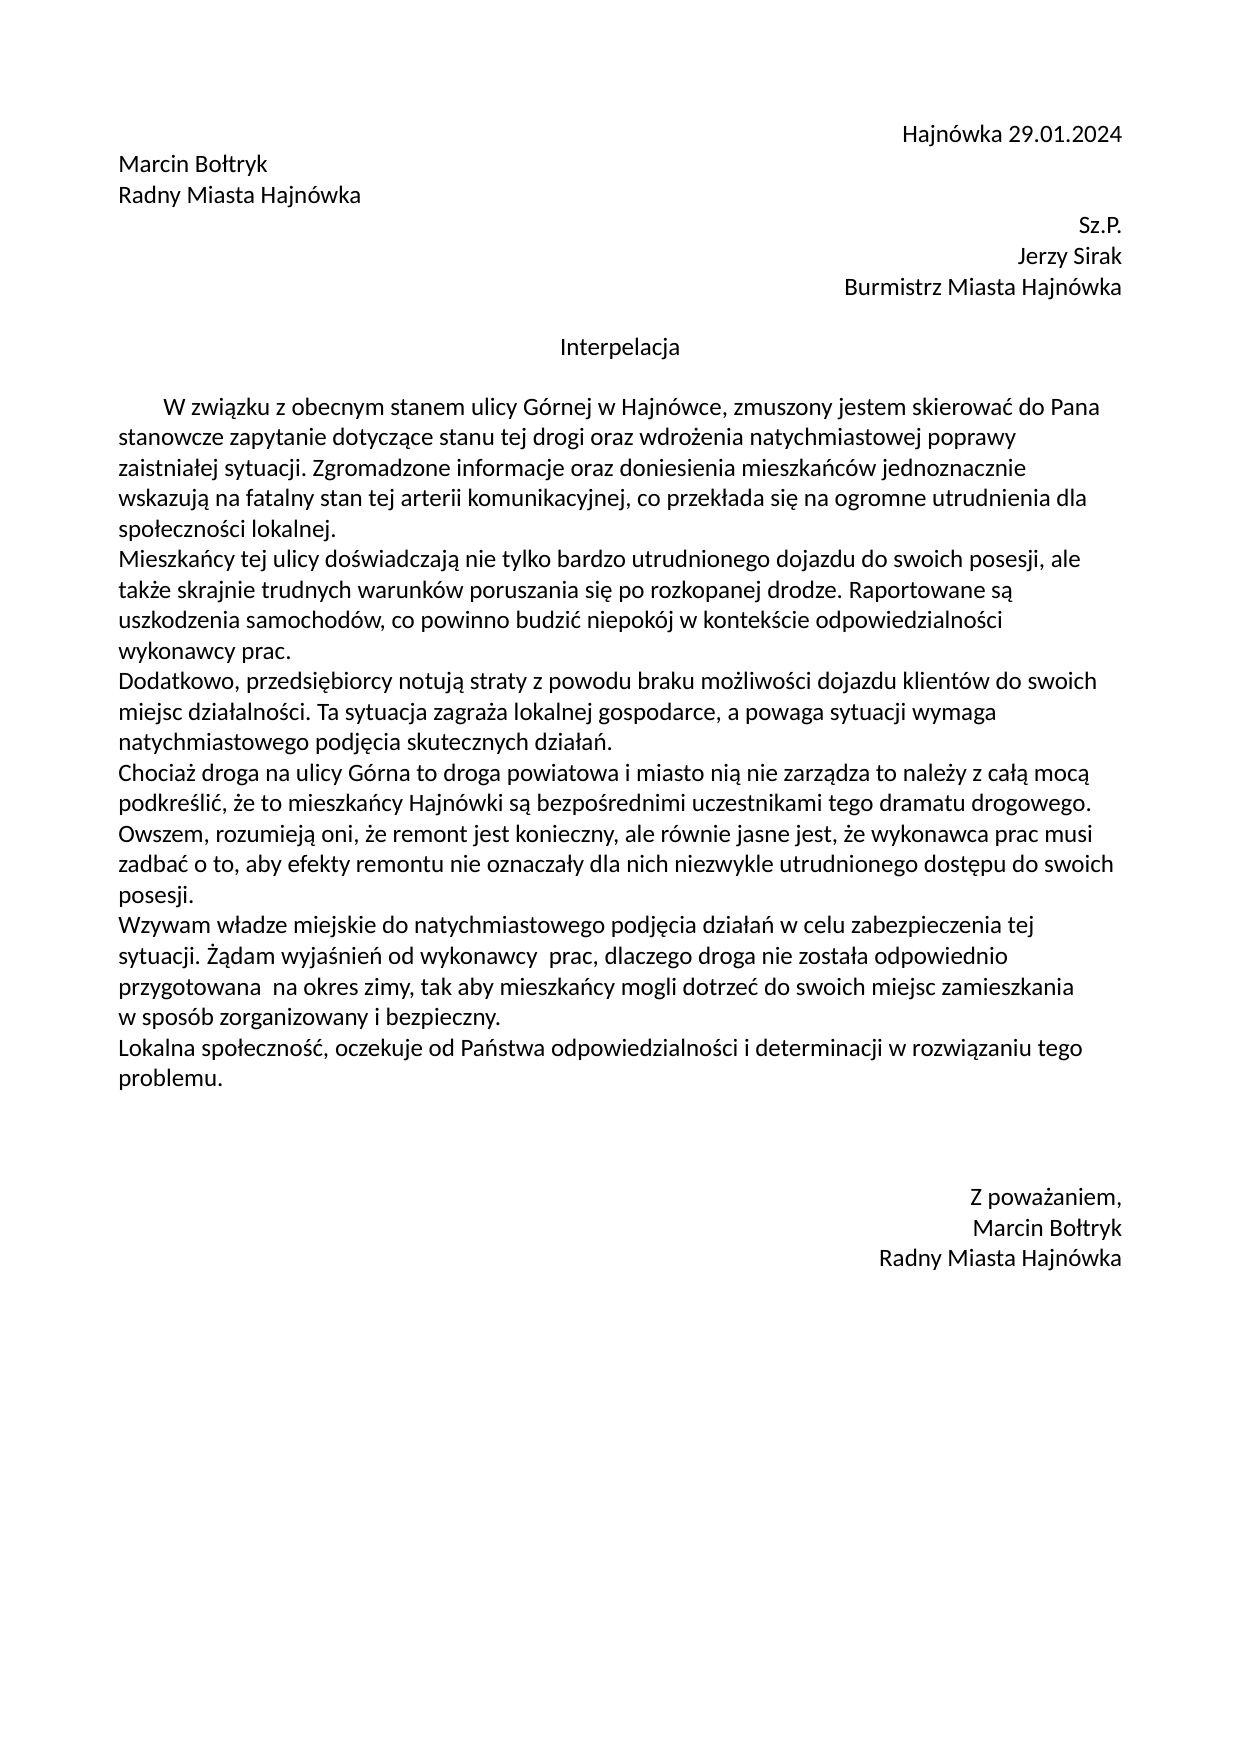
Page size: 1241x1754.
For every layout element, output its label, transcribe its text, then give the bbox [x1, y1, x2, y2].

text Marcin Bołtryk [118, 1212, 1122, 1242]
text Wzywam władze miejskie do natychmiastowego podjęcia działań w celu zabezpieczenia tej sytuacji. Żądam wyjaśnień od wykonawcy prac, dlaczego droga nie została odpowiednio przygotowana na okres zimy, tak aby mieszkańcy mogli dotrzeć do swoich miejsc zamieszkania w sposób zorganizowany i bezpieczny. [118, 909, 1122, 1032]
text Chociaż droga na ulicy Górna to droga powiatowa i miasto nią nie zarządza to należy z całą mocą podkreślić, że to mieszkańcy Hajnówki są bezpośrednimi uczestnikami tego dramatu drogowego. Owszem, rozumieją oni, że remont jest konieczny, ale równie jasne jest, że wykonawca prac musi zadbać o to, aby efekty remontu nie oznaczały dla nich niezwykle utrudnionego dostępu do swoich posesji. [118, 757, 1122, 909]
text Jerzy Sirak [118, 240, 1122, 271]
text Radny Miasta Hajnówka [118, 179, 1122, 210]
text Dodatkowo, przedsiębiorcy notują straty z powodu braku możliwości dojazdu klientów do swoich miejsc działalności. Ta sytuacja zagraża lokalnej gospodarce, a powaga sytuacji wymaga natychmiastowego podjęcia skutecznych działań. [118, 665, 1122, 757]
text Sz.P. [118, 210, 1122, 240]
text Z poważaniem, [118, 1181, 1122, 1212]
text W związku z obecnym stanem ulicy Górnej w Hajnówce, zmuszony jestem skierować do Pana stanowcze zapytanie dotyczące stanu tej drogi oraz wdrożenia natychmiastowej poprawy zaistniałej sytuacji. Zgromadzone informacje oraz doniesienia mieszkańców jednoznacznie wskazują na fatalny stan tej arterii komunikacyjnej, co przekłada się na ogromne utrudnienia dla społeczności lokalnej. [118, 391, 1122, 543]
text Radny Miasta Hajnówka [118, 1242, 1122, 1273]
text Marcin Bołtryk [118, 149, 1122, 179]
text Mieszkańcy tej ulicy doświadczają nie tylko bardzo utrudnionego dojazdu do swoich posesji, ale także skrajnie trudnych warunków poruszania się po rozkopanej drodze. Raportowane są uszkodzenia samochodów, co powinno budzić niepokój w kontekście odpowiedzialności wykonawcy prac. [118, 543, 1122, 665]
text Hajnówka 29.01.2024 [118, 118, 1122, 149]
text Burmistrz Miasta Hajnówka [118, 271, 1122, 301]
text Lokalna społeczność, oczekuje od Państwa odpowiedzialności i determinacji w rozwiązaniu tego problemu. [118, 1032, 1122, 1093]
text Interpelacja [118, 331, 1122, 361]
